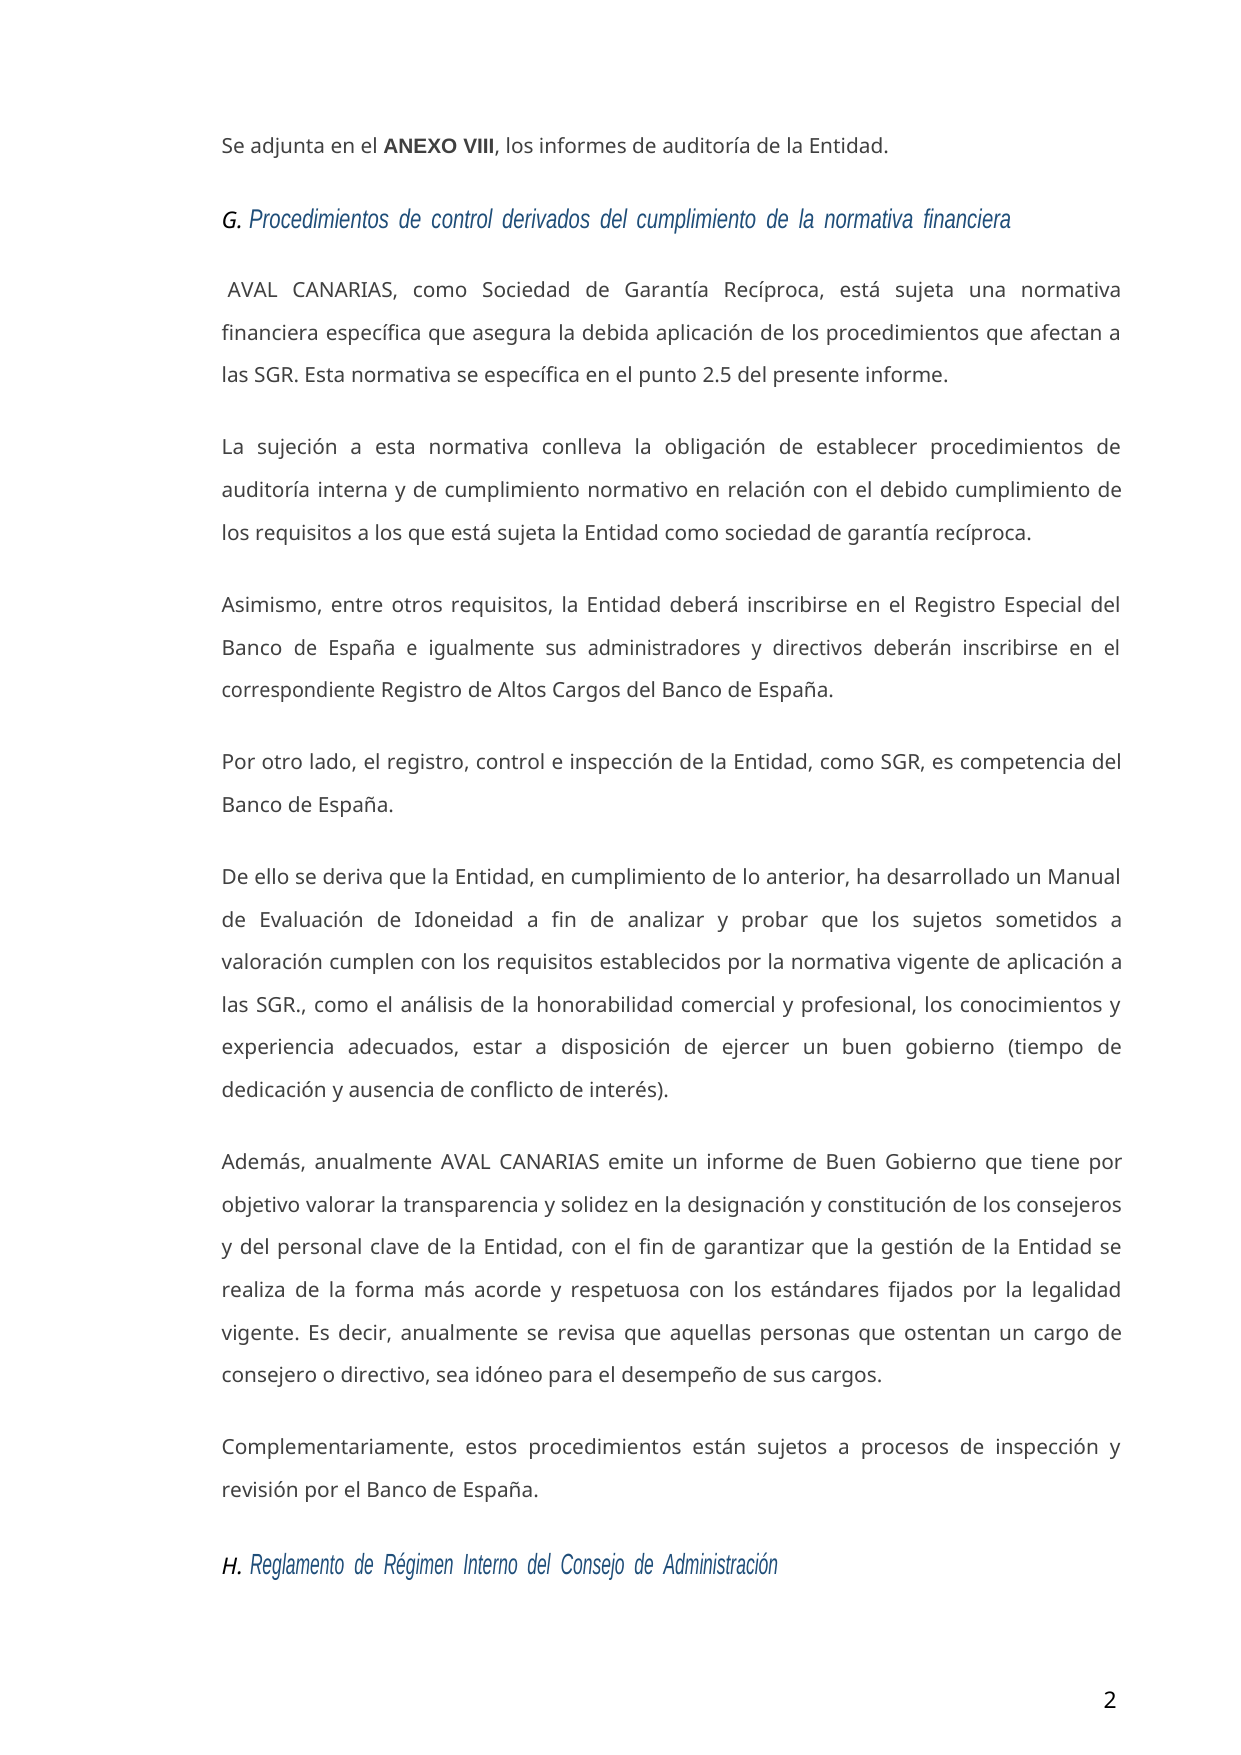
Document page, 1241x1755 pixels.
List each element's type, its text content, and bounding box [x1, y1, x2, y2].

list Reglamento de Régimen Interno del Consejo de Administración [221, 1547, 1136, 1581]
text AVAL CANARIAS, como Sociedad de Garantía Recíproca, está sujeta una normativa financiera específica que asegura la debida aplicación de los procedimientos que afectan a las SGR. Esta normativa se específica en el punto 2.5 del presente informe. [221, 275, 1123, 389]
text Asimismo, entre otros requisitos, la Entidad deberá inscribirse en el Registro Especial del Banco de España e igualmente sus administradores y directivos deberán inscribirse en el correspondiente Registro de Altos Cargos del Banco de España. [221, 590, 1122, 704]
text Se adjunta en el ANEXO VIII, los informes de auditoría de la Entidad. [221, 131, 1136, 159]
text De ello se deriva que la Entidad, en cumplimiento de lo anterior, ha desarrollado un Manual de Evaluación de Idoneidad a fin de analizar y probar que los sujetos sometidos a valoración cumplen con los requisitos establecidos por la normativa vigente de aplicación a las SGR., como el análisis de la honorabilidad comercial y profesional, los conocimientos y experiencia adecuados, estar a disposición de ejercer un buen gobierno (tiempo de dedicación y ausencia de conflicto de interés). [221, 862, 1122, 1103]
text Complementariamente, estos procedimientos están sujetos a procesos de inspección y revisión por el Banco de España. [221, 1432, 1122, 1503]
text Además, anualmente AVAL CANARIAS emite un informe de Buen Gobierno que tiene por objetivo valorar la transparencia y solidez en la designación y constitución de los consejeros y del personal clave de la Entidad, con el fin de garantizar que la gestión de la Entidad se realiza de la forma más acorde y respetuosa con los estándares fijados por la legalidad vigente. Es decir, anualmente se revisa que aquellas personas que ostentan un cargo de consejero o directivo, sea idóneo para el desempeño de sus cargos. [221, 1147, 1123, 1389]
text Por otro lado, el registro, control e inspección de la Entidad, como SGR, es competencia del Banco de España. [221, 747, 1122, 818]
list Procedimientos de control derivados del cumplimiento de la normativa financiera [221, 203, 1136, 235]
text La sujeción a esta normativa conlleva la obligación de establecer procedimientos de auditoría interna y de cumplimiento normativo en relación con el debido cumplimiento de los requisitos a los que está sujeta la Entidad como sociedad de garantía recíproca. [221, 432, 1122, 546]
